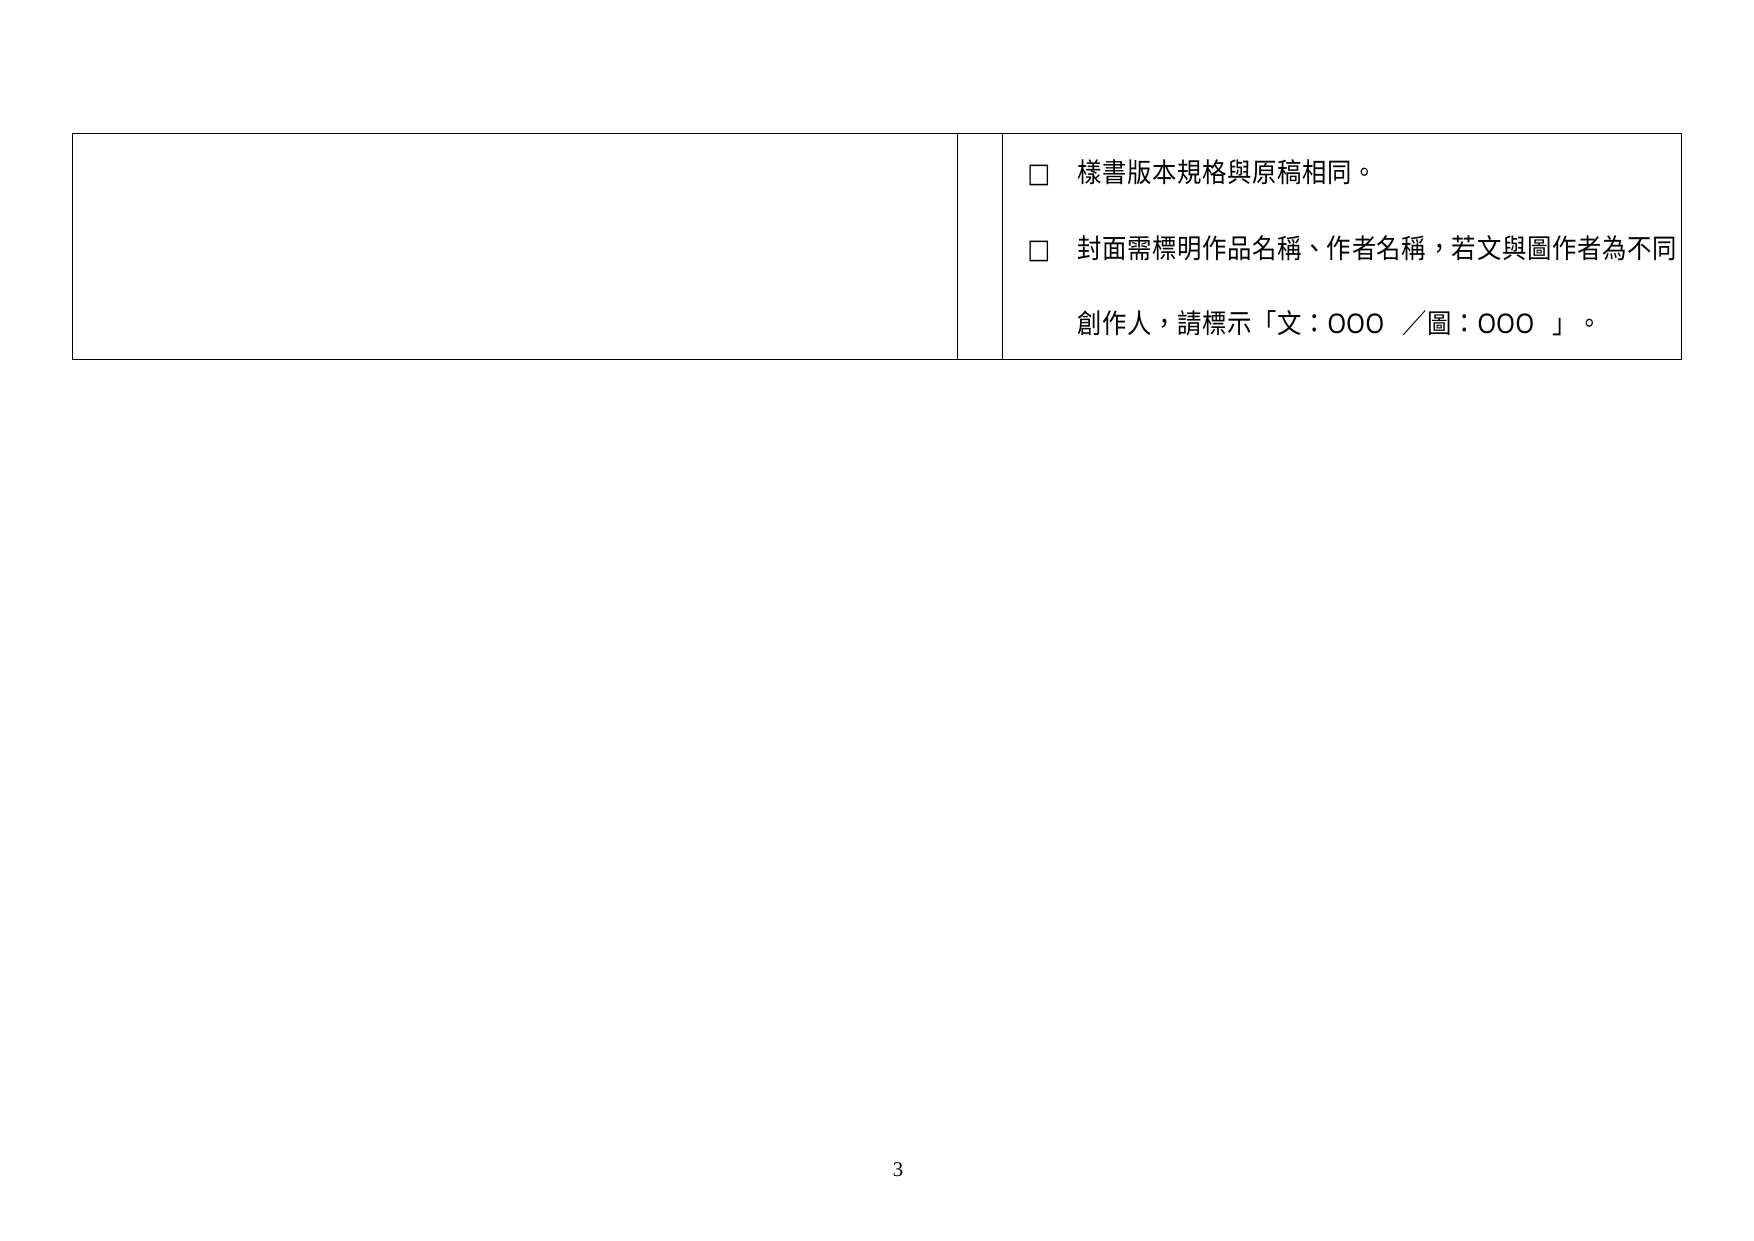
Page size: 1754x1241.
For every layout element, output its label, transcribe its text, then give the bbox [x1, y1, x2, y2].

table_cell [958, 134, 1002, 359]
table_cell □ 樣書版本規格與原稿相同。 □ 封面需標明作品名稱、作者名稱，若文與圖作者為不同創作人，請標示「文：OOO／圖：OOO」。 [1003, 134, 1681, 359]
